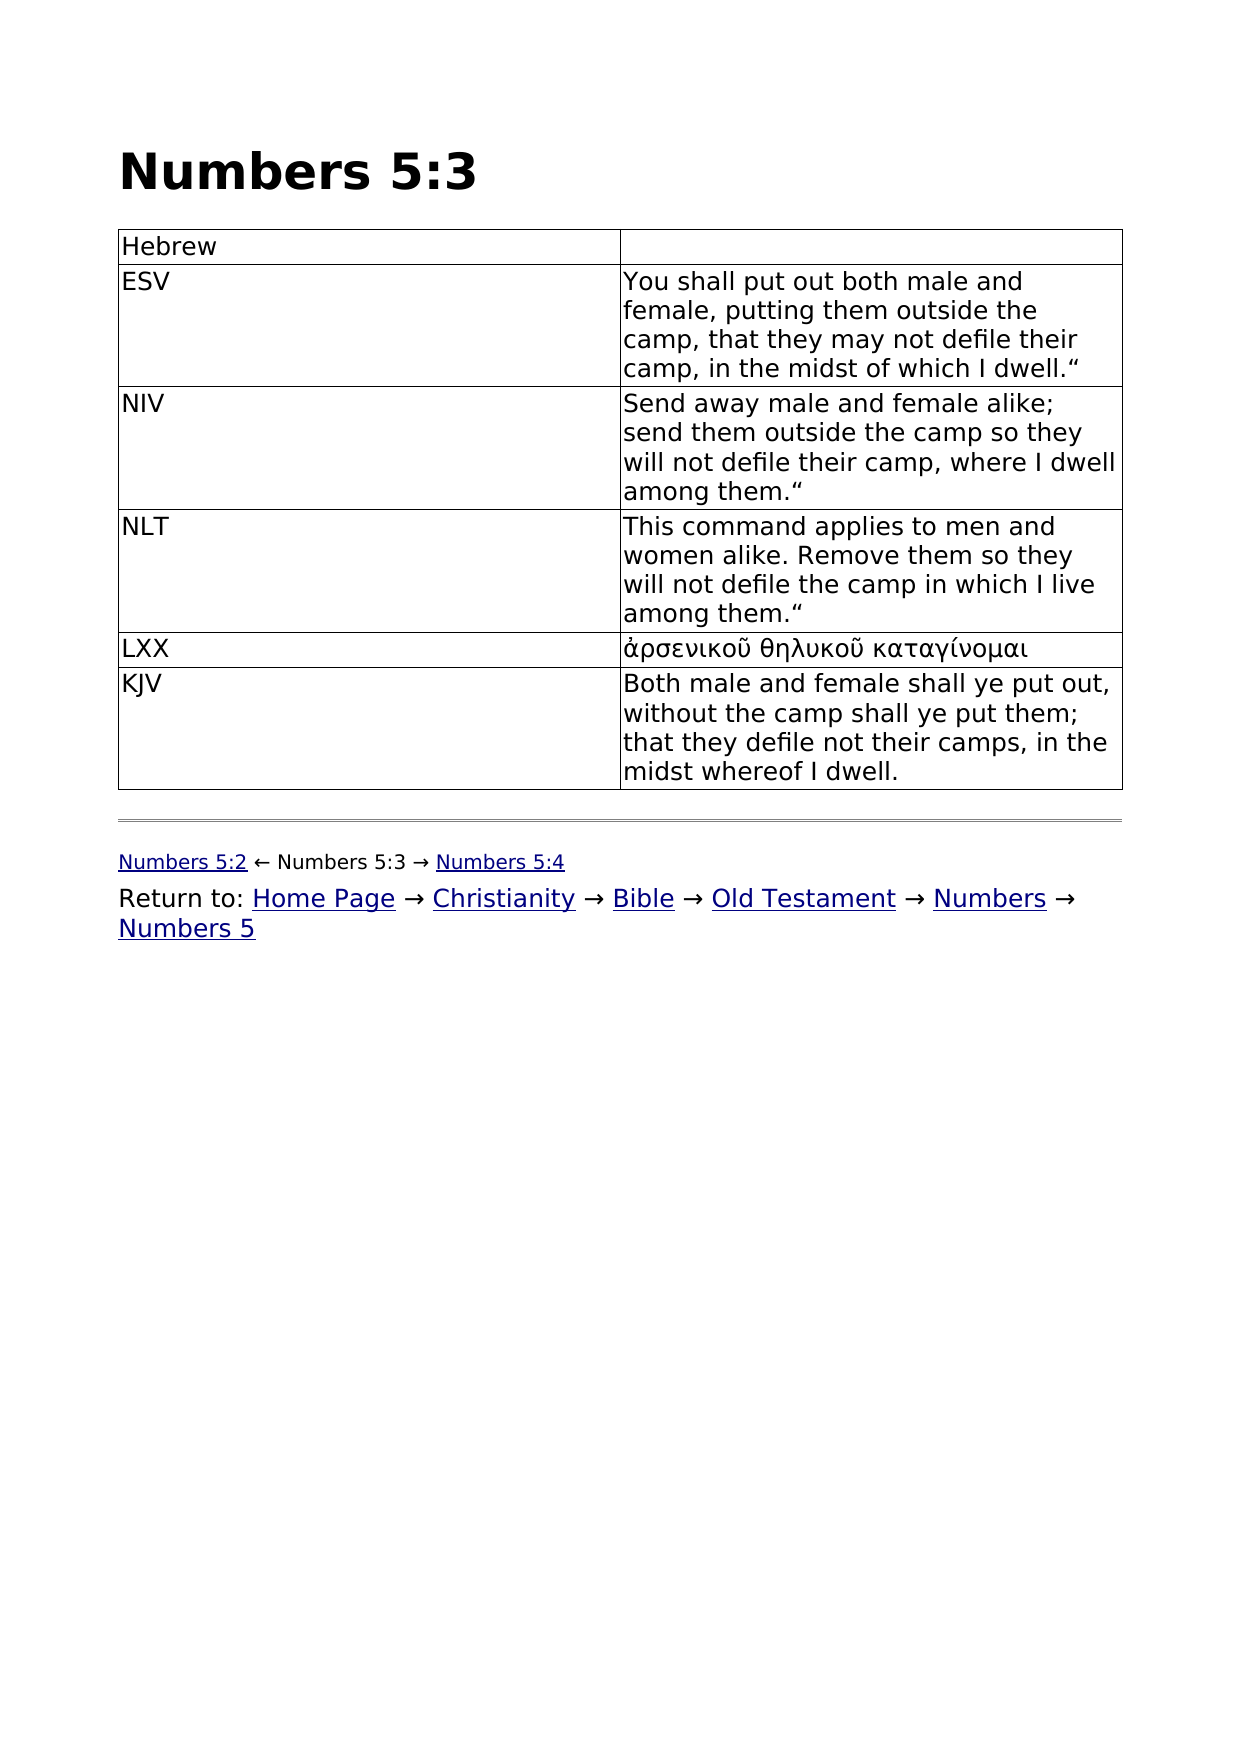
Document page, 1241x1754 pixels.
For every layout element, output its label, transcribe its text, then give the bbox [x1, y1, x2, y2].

table_header [621, 230, 1122, 264]
text Numbers 5:2 ← Numbers 5:3 → Numbers 5:4 [118, 851, 1122, 884]
table_cell Send away male and female alike; send them outside the camp so they will not defile their camp, where I dwell among them.“ [621, 387, 1122, 509]
table_cell ESV [119, 265, 620, 386]
table_cell Both male and female shall ye put out, without the camp shall ye put them; that they defile not their camps, in the midst whereof I dwell. [621, 668, 1122, 789]
text Return to: Home Page → Christianity → Bible → Old Testament → Numbers → Numbers 5 [118, 884, 1122, 943]
table_cell LXX [119, 633, 620, 667]
table_header Hebrew [119, 230, 620, 264]
table_cell You shall put out both male and female, putting them outside the camp, that they may not defile their camp, in the midst of which I dwell.“ [621, 265, 1122, 386]
subtitle Numbers 5:3 [118, 143, 1122, 201]
table_cell NLT [119, 510, 620, 632]
table_cell ἀρσενικοῦ θηλυκοῦ καταγίνομαι [621, 633, 1122, 667]
table_cell KJV [119, 668, 620, 789]
table_cell NIV [119, 387, 620, 509]
table_cell This command applies to men and women alike. Remove them so they will not defile the camp in which I live among them.“ [621, 510, 1122, 632]
